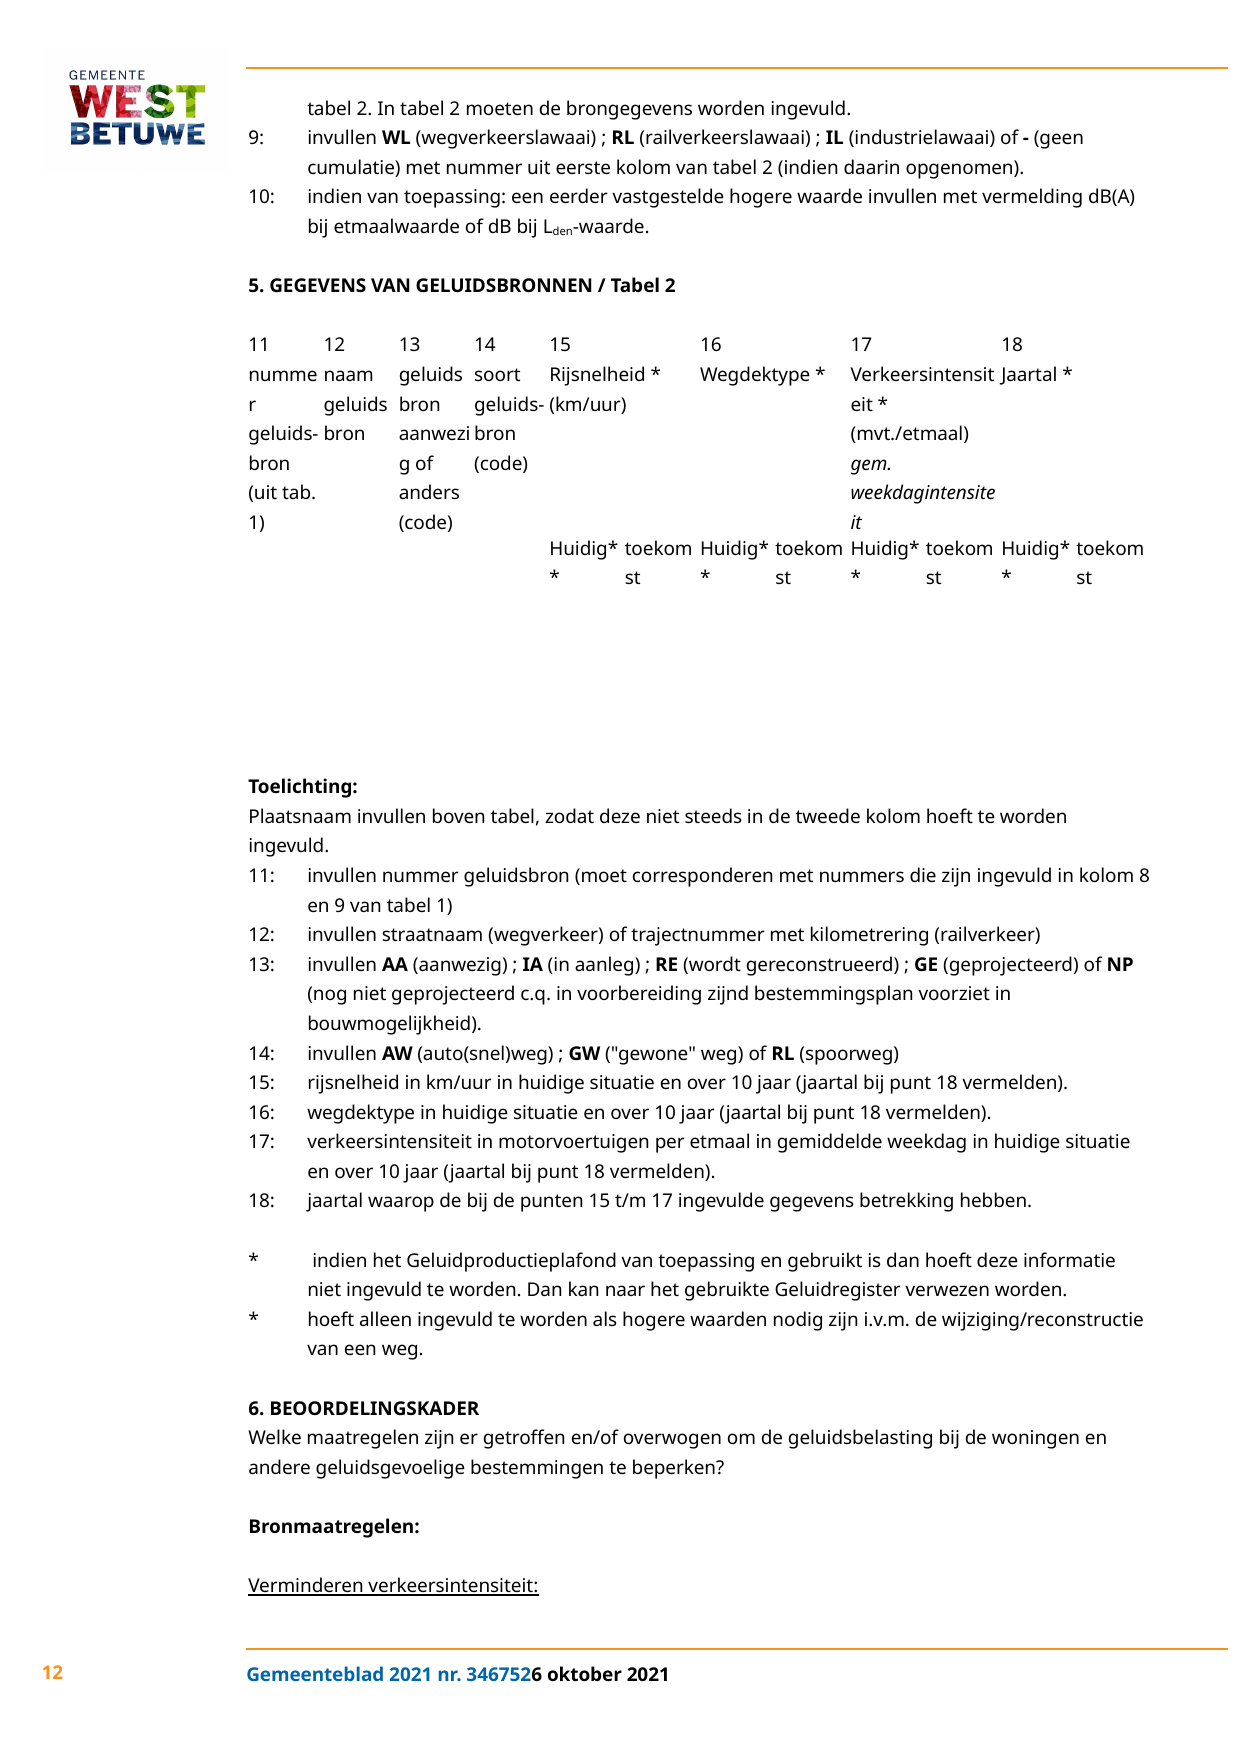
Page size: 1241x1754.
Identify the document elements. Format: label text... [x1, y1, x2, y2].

table_cell [549, 642, 624, 667]
table_cell [850, 667, 926, 693]
table_cell [926, 719, 1001, 744]
table_cell [323, 590, 398, 616]
table_cell [399, 616, 474, 642]
table_cell [775, 719, 850, 744]
table_cell [248, 590, 323, 616]
list indien van toepassing: een eerder vastgestelde hogere waarde invullen met vermelding dB(A) bij etmaalwaarde of dB bij Lden-waarde. [248, 183, 1152, 239]
table_cell [625, 719, 700, 744]
table_cell [399, 667, 474, 693]
table_cell [700, 719, 775, 744]
table_cell [549, 693, 624, 719]
table_cell [474, 667, 549, 693]
table_cell [474, 745, 549, 770]
table_cell Huidig** [850, 535, 926, 590]
table_cell Huidig** [1001, 535, 1076, 590]
table_cell [850, 616, 926, 642]
table_cell [399, 693, 474, 719]
table_cell [1001, 745, 1076, 770]
table_header 16 Wegdektype * [700, 332, 850, 535]
table_cell [775, 642, 850, 667]
table_cell [625, 745, 700, 770]
table_cell [850, 719, 926, 744]
table_cell [775, 590, 850, 616]
table_cell [549, 745, 624, 770]
picture [41, 47, 231, 172]
table_cell [926, 590, 1001, 616]
table_cell [625, 667, 700, 693]
text Plaatsnaam invullen boven tabel, zodat deze niet steeds in de tweede kolom hoeft te worden ingevuld. [248, 803, 1152, 858]
table_cell [1076, 642, 1152, 667]
table_cell [474, 719, 549, 744]
table_cell [850, 642, 926, 667]
table_cell [700, 693, 775, 719]
text Welke maatregelen zijn er getroffen en/of overwogen om de geluidsbelasting bij de woningen en andere geluidsgevoelige bestemmingen te beperken? [248, 1424, 1152, 1479]
table_cell [474, 590, 549, 616]
list indien het Geluidproductieplafond van toepassing en gebruikt is dan hoeft deze informatie niet ingevuld te worden. Dan kan naar het gebruikte Geluidregister verwezen worden. [248, 1247, 1152, 1302]
table_cell [926, 642, 1001, 667]
table_header 17 Verkeersintensiteit * (mvt./etmaal) gem. weekdagintensiteit [850, 332, 1001, 535]
table_cell [850, 590, 926, 616]
text 5. GEGEVENS VAN GELUIDSBRONNEN / Tabel 2 [248, 272, 1152, 298]
table_header 11 nummer geluids-bron (uit tab. 1) [248, 332, 323, 590]
table_cell [549, 616, 624, 642]
table_header 14 soort geluids- bron (code) [474, 332, 549, 590]
table_cell toekomst [926, 535, 1001, 590]
list invullen AA (aanwezig) ; IA (in aanleg) ; RE (wordt gereconstrueerd) ; GE (geprojecteerd) of NP (nog niet geprojecteerd c.q. in voorbereiding zijnd bestemmingsplan voorziet in bouwmogelijkheid). [248, 951, 1152, 1036]
table_cell [1001, 719, 1076, 744]
table_cell [549, 590, 624, 616]
table_cell [1001, 642, 1076, 667]
table_cell [399, 745, 474, 770]
table_cell [323, 693, 398, 719]
table_header 12 naam geluidsbron [323, 332, 398, 590]
table_cell [399, 642, 474, 667]
list invullen nummer geluidsbron (moet corresponderen met nummers die zijn ingevuld in kolom 8 en 9 van tabel 1) [248, 862, 1152, 917]
table_cell [323, 667, 398, 693]
table_cell [1076, 693, 1152, 719]
table_cell [399, 719, 474, 744]
table_cell [248, 642, 323, 667]
table_header 13 geluidsbron aanwezig of anders (code) [399, 332, 474, 590]
table_cell [1076, 719, 1152, 744]
table_cell [248, 745, 323, 770]
table_cell [775, 693, 850, 719]
table_cell Huidig** [549, 535, 624, 590]
table_cell toekomst [1076, 535, 1152, 590]
table_cell [625, 590, 700, 616]
list rijsnelheid in km/uur in huidige situatie en over 10 jaar (jaartal bij punt 18 vermelden). [248, 1069, 1152, 1095]
list hoeft alleen ingevuld te worden als hogere waarden nodig zijn i.v.m. de wijziging/reconstructie van een weg. [248, 1306, 1152, 1361]
table_cell [474, 693, 549, 719]
table_cell [474, 616, 549, 642]
table_cell [700, 590, 775, 616]
table_cell [1076, 745, 1152, 770]
table_cell [248, 667, 323, 693]
list jaartal waarop de bij de punten 15 t/m 17 ingevulde gegevens betrekking hebben. [248, 1188, 1152, 1213]
table_cell [700, 616, 775, 642]
table_cell [399, 590, 474, 616]
text Toelichting: [248, 773, 1152, 799]
table_cell [323, 745, 398, 770]
table_cell [926, 745, 1001, 770]
text Verminderen verkeersintensiteit: [248, 1572, 1152, 1598]
table_cell [1001, 667, 1076, 693]
table_header 15 Rijsnelheid * (km/uur) [549, 332, 700, 535]
table_cell [1001, 616, 1076, 642]
table_cell [700, 667, 775, 693]
table_cell [625, 642, 700, 667]
table_cell [775, 616, 850, 642]
text 6. BEOORDELINGSKADER [248, 1395, 1152, 1420]
table_cell [248, 616, 323, 642]
table_cell [625, 693, 700, 719]
table_cell [775, 745, 850, 770]
list invullen AW (auto(snel)weg) ; GW ("gewone" weg) of RL (spoorweg) [248, 1040, 1152, 1065]
list tabel 2. In tabel 2 moeten de brongegevens worden ingevuld. [248, 95, 1152, 121]
table_cell [248, 693, 323, 719]
table_cell [775, 667, 850, 693]
table_cell [323, 642, 398, 667]
table_cell [474, 642, 549, 667]
table_cell [1001, 693, 1076, 719]
table_cell [1076, 667, 1152, 693]
table_cell [1001, 590, 1076, 616]
table_cell toekomst [775, 535, 850, 590]
table_cell Huidig** [700, 535, 775, 590]
table_cell [549, 667, 624, 693]
table_cell [926, 693, 1001, 719]
text Bronmaatregelen: [248, 1513, 1152, 1539]
table_cell [248, 719, 323, 744]
table_cell [1076, 616, 1152, 642]
table_cell [700, 642, 775, 667]
list verkeersintensiteit in motorvoertuigen per etmaal in gemiddelde weekdag in huidige situatie en over 10 jaar (jaartal bij punt 18 vermelden). [248, 1128, 1152, 1184]
table_cell [549, 719, 624, 744]
table_cell [850, 745, 926, 770]
table_cell [700, 745, 775, 770]
table_cell [323, 719, 398, 744]
table_cell [850, 693, 926, 719]
list invullen straatnaam (wegverkeer) of trajectnummer met kilometrering (railverkeer) [248, 921, 1152, 947]
list invullen WL (wegverkeerslawaai) ; RL (railverkeerslawaai) ; IL (industrielawaai) of - (geen cumulatie) met nummer uit eerste kolom van tabel 2 (indien daarin opgenomen). [248, 124, 1152, 180]
table_cell [926, 667, 1001, 693]
table_cell [1076, 590, 1152, 616]
list wegdektype in huidige situatie en over 10 jaar (jaartal bij punt 18 vermelden). [248, 1099, 1152, 1124]
table_header 18 Jaartal * [1001, 332, 1152, 535]
table_cell [926, 616, 1001, 642]
table_cell [323, 616, 398, 642]
table_cell [625, 616, 700, 642]
table_cell toekomst [625, 535, 700, 590]
